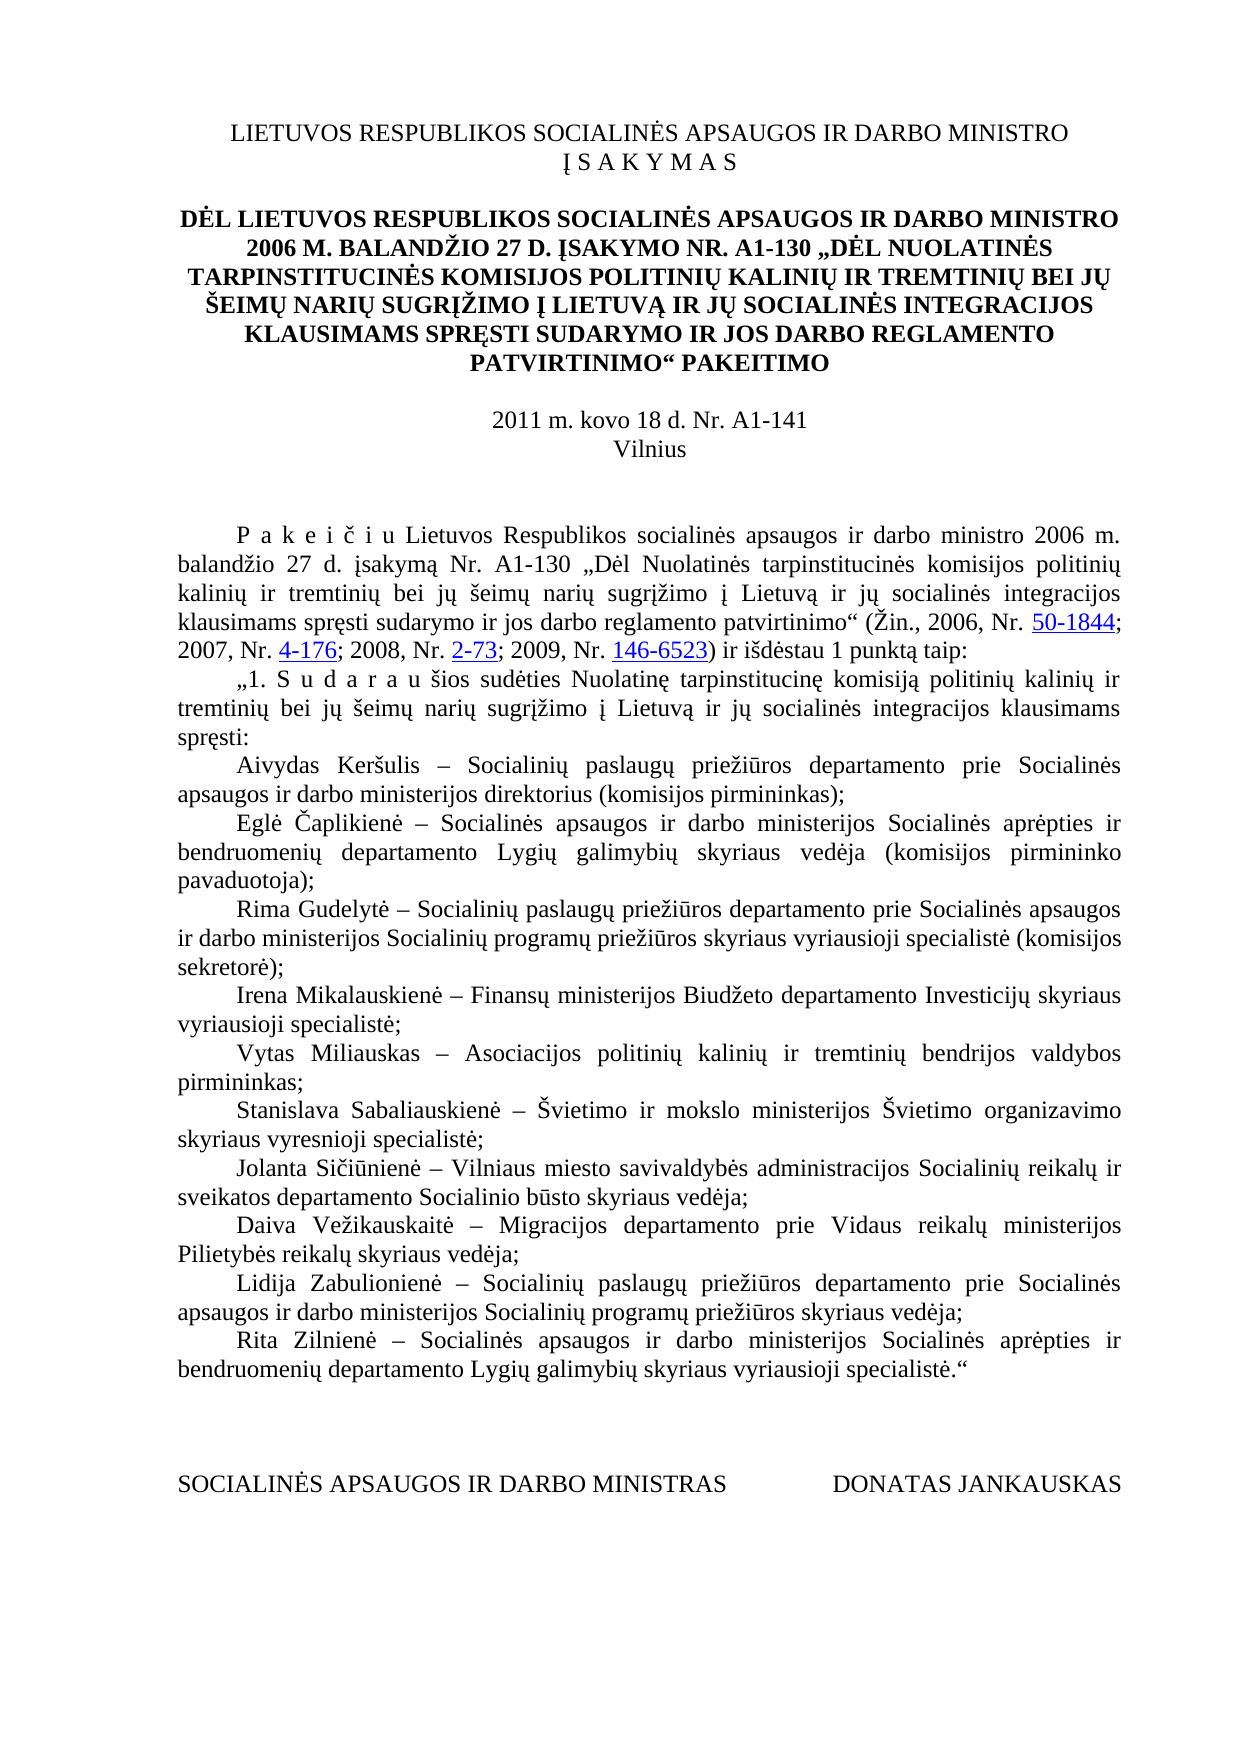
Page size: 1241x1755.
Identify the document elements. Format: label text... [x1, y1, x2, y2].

text Rima Gudelytė – Socialinių paslaugų priežiūros departamento prie Socialinės apsaugos ir darbo ministerijos Socialinių programų priežiūros skyriaus vyriausioji specialistė (komisijos sekretorė); [177, 894, 1122, 981]
text Rita Zilnienė – Socialinės apsaugos ir darbo ministerijos Socialinės aprėpties ir bendruomenių departamento Lygių galimybių skyriaus vyriausioji specialistė.“ [177, 1326, 1122, 1383]
text Daiva Vežikauskaitė – Migracijos departamento prie Vidaus reikalų ministerijos Pilietybės reikalų skyriaus vedėja; [177, 1211, 1122, 1268]
text Eglė Čaplikienė – Socialinės apsaugos ir darbo ministerijos Socialinės aprėpties ir bendruomenių departamento Lygių galimybių skyriaus vedėja (komisijos pirmininko pavaduotoja); [177, 808, 1122, 894]
text Vilnius [177, 434, 1122, 463]
text P a k e i č i u Lietuvos Respublikos socialinės apsaugos ir darbo ministro 2006 m. balandžio 27 d. įsakymą Nr. A1-130 „Dėl Nuolatinės tarpinstitucinės komisijos politinių kalinių ir tremtinių bei jų šeimų narių sugrįžimo į Lietuvą ir jų socialinės integracijos klausimams spręsti sudarymo ir jos darbo reglamento patvirtinimo“ (Žin., 2006, Nr. 50-1844; 2007, Nr. 4-176; 2008, Nr. 2-73; 2009, Nr. 146-6523) ir išdėstau 1 punktą taip: [177, 521, 1122, 664]
text DĖL LIETUVOS RESPUBLIKOS SOCIALINĖS APSAUGOS IR DARBO MINISTRO 2006 M. BALANDŽIO 27 D. ĮSAKYMO Nr. A1-130 „DĖL NUOLATINĖS TARpinstitucinės KOMISIJOS POLITINIŲ KALINIŲ IR TREMTINIŲ BEI JŲ ŠEIMŲ NARIŲ SUGRĮŽIMO Į LIETUVĄ IR JŲ SOCIALINĖS INTEGRACIJOS KLAUSIMAMS SPRĘSTI SUDARYMO IR JOS DARBO REGLAMENTO PATVIRTINIMO“ PAKEITIMO [177, 204, 1122, 377]
text Į S A K Y M A S [177, 147, 1122, 176]
text Jolanta Sičiūnienė – Vilniaus miesto savivaldybės administracijos Socialinių reikalų ir sveikatos departamento Socialinio būsto skyriaus vedėja; [177, 1153, 1122, 1211]
text LIETUVOS RESPUBLIKOS SOCIALINĖS APSAUGOS IR DARBO MINISTRO [177, 118, 1122, 147]
text Stanislava Sabaliauskienė – Švietimo ir mokslo ministerijos Švietimo organizavimo skyriaus vyresnioji specialistė; [177, 1096, 1122, 1153]
text Lidija Zabulionienė – Socialinių paslaugų priežiūros departamento prie Socialinės apsaugos ir darbo ministerijos Socialinių programų priežiūros skyriaus vedėja; [177, 1268, 1122, 1326]
text Aivydas Keršulis – Socialinių paslaugų priežiūros departamento prie Socialinės apsaugos ir darbo ministerijos direktorius (komisijos pirmininkas); [177, 751, 1122, 808]
text Irena Mikalauskienė – Finansų ministerijos Biudžeto departamento Investicijų skyriaus vyriausioji specialistė; [177, 981, 1122, 1038]
text „1. S u d a r a u šios sudėties Nuolatinę tarpinstitucinę komisiją politinių kalinių ir tremtinių bei jų šeimų narių sugrįžimo į Lietuvą ir jų socialinės integracijos klausimams spręsti: [177, 664, 1122, 751]
text 2011 m. kovo 18 d. Nr. A1-141 [177, 406, 1122, 434]
text Socialinės apsaugos ir darbo ministras Donatas Jankauskas [177, 1469, 1122, 1498]
text Vytas Miliauskas – Asociacijos politinių kalinių ir tremtinių bendrijos valdybos pirmininkas; [177, 1038, 1122, 1096]
